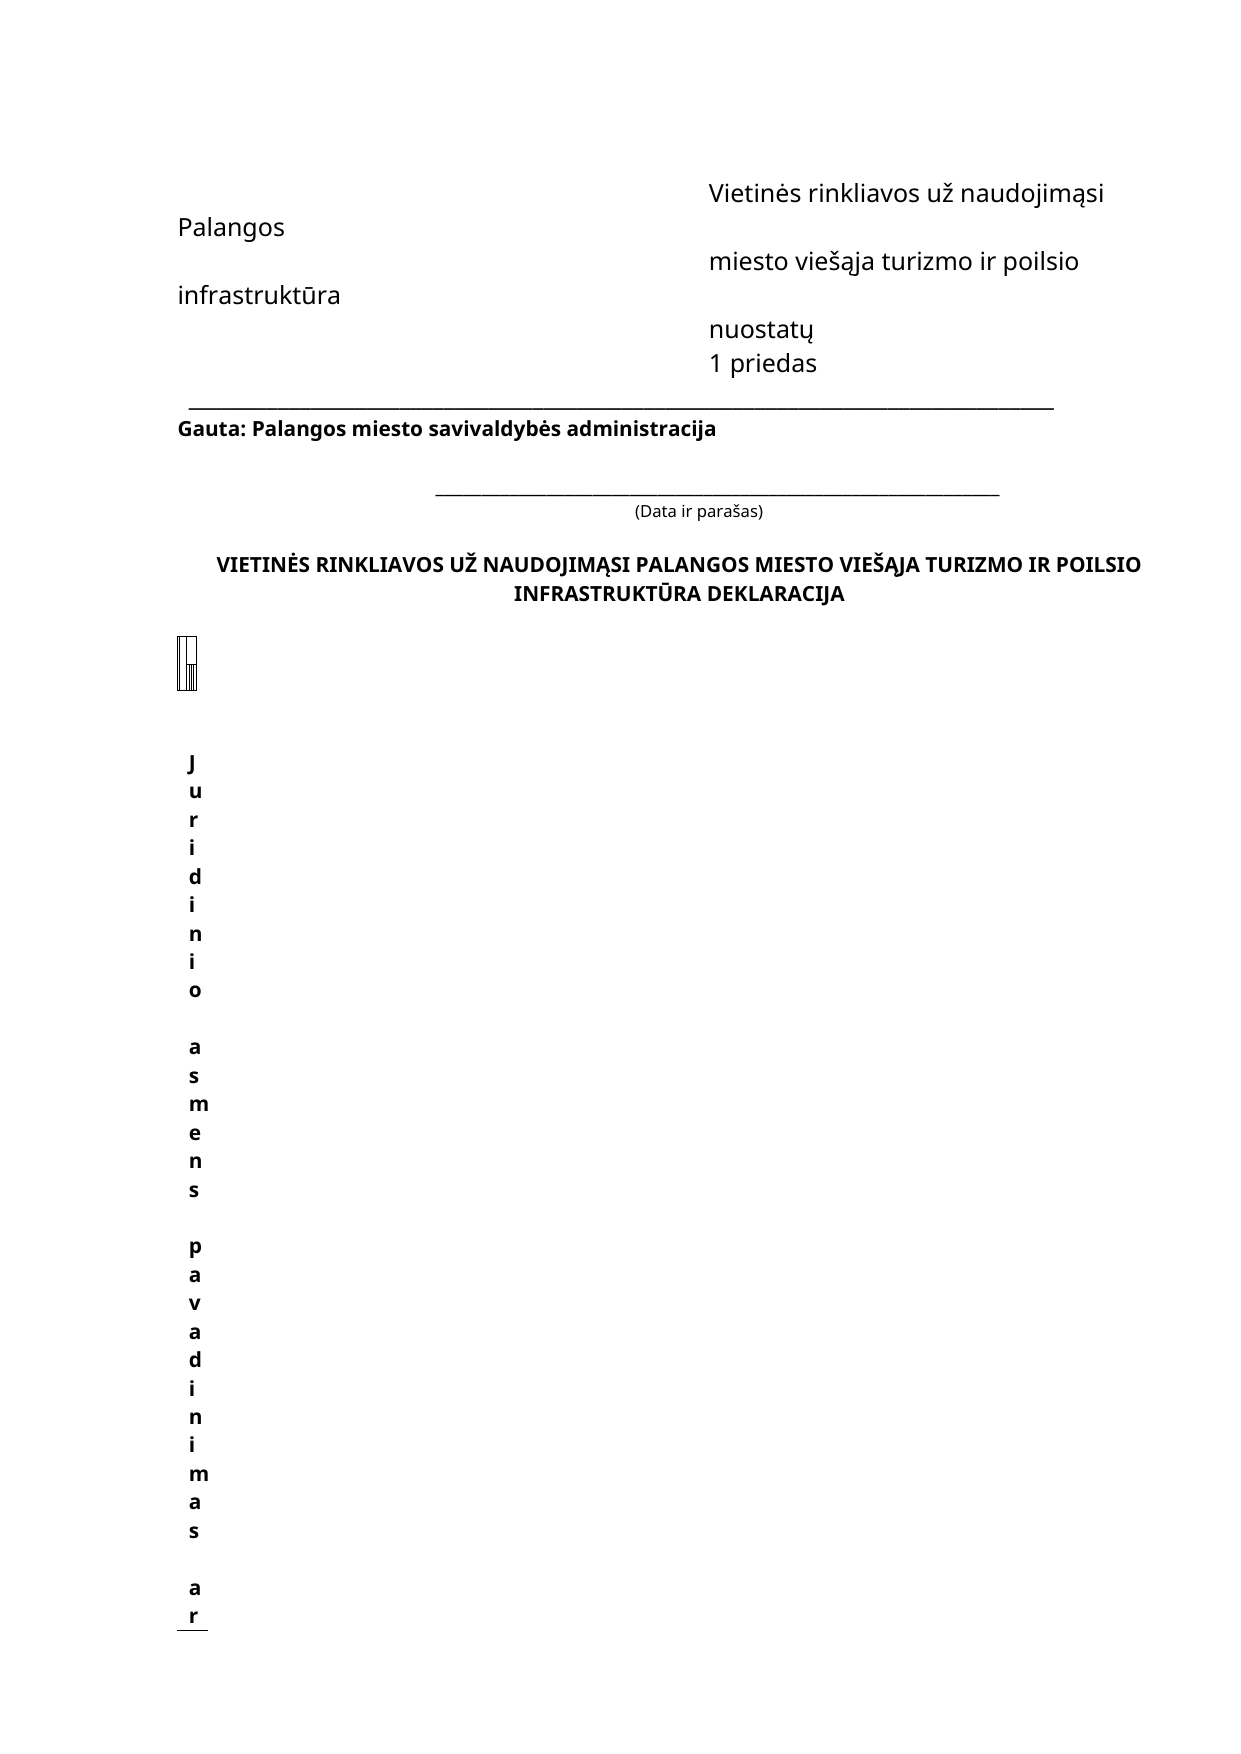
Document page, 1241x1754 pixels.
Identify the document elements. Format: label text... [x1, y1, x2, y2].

text ______________________________________________________________________________ [188, 380, 1181, 414]
text Gauta: Palangos miesto savivaldybės administracija [177, 414, 1181, 442]
text miesto viešąja turizmo ir poilsio infrastruktūra [177, 244, 1181, 312]
table_header Juridinio asmens pavadinimas ar [177, 720, 208, 1630]
text (Data ir parašas) [185, 499, 1181, 522]
text Vietinės rinkliavos už naudojimąsi Palangos [177, 176, 1181, 244]
text _____________________________________________________________ [177, 471, 1181, 499]
text nuostatų [177, 312, 1181, 346]
text VIETINĖS RINKLIAVOS UŽ NAUDOJIMĄSI PALANGOS MIESTO VIEŠĄJA TURIZMO IR POILSIO INFRASTRUKTŪRA DEKLARACIJA [177, 551, 1181, 607]
text 1 priedas [177, 346, 1181, 380]
